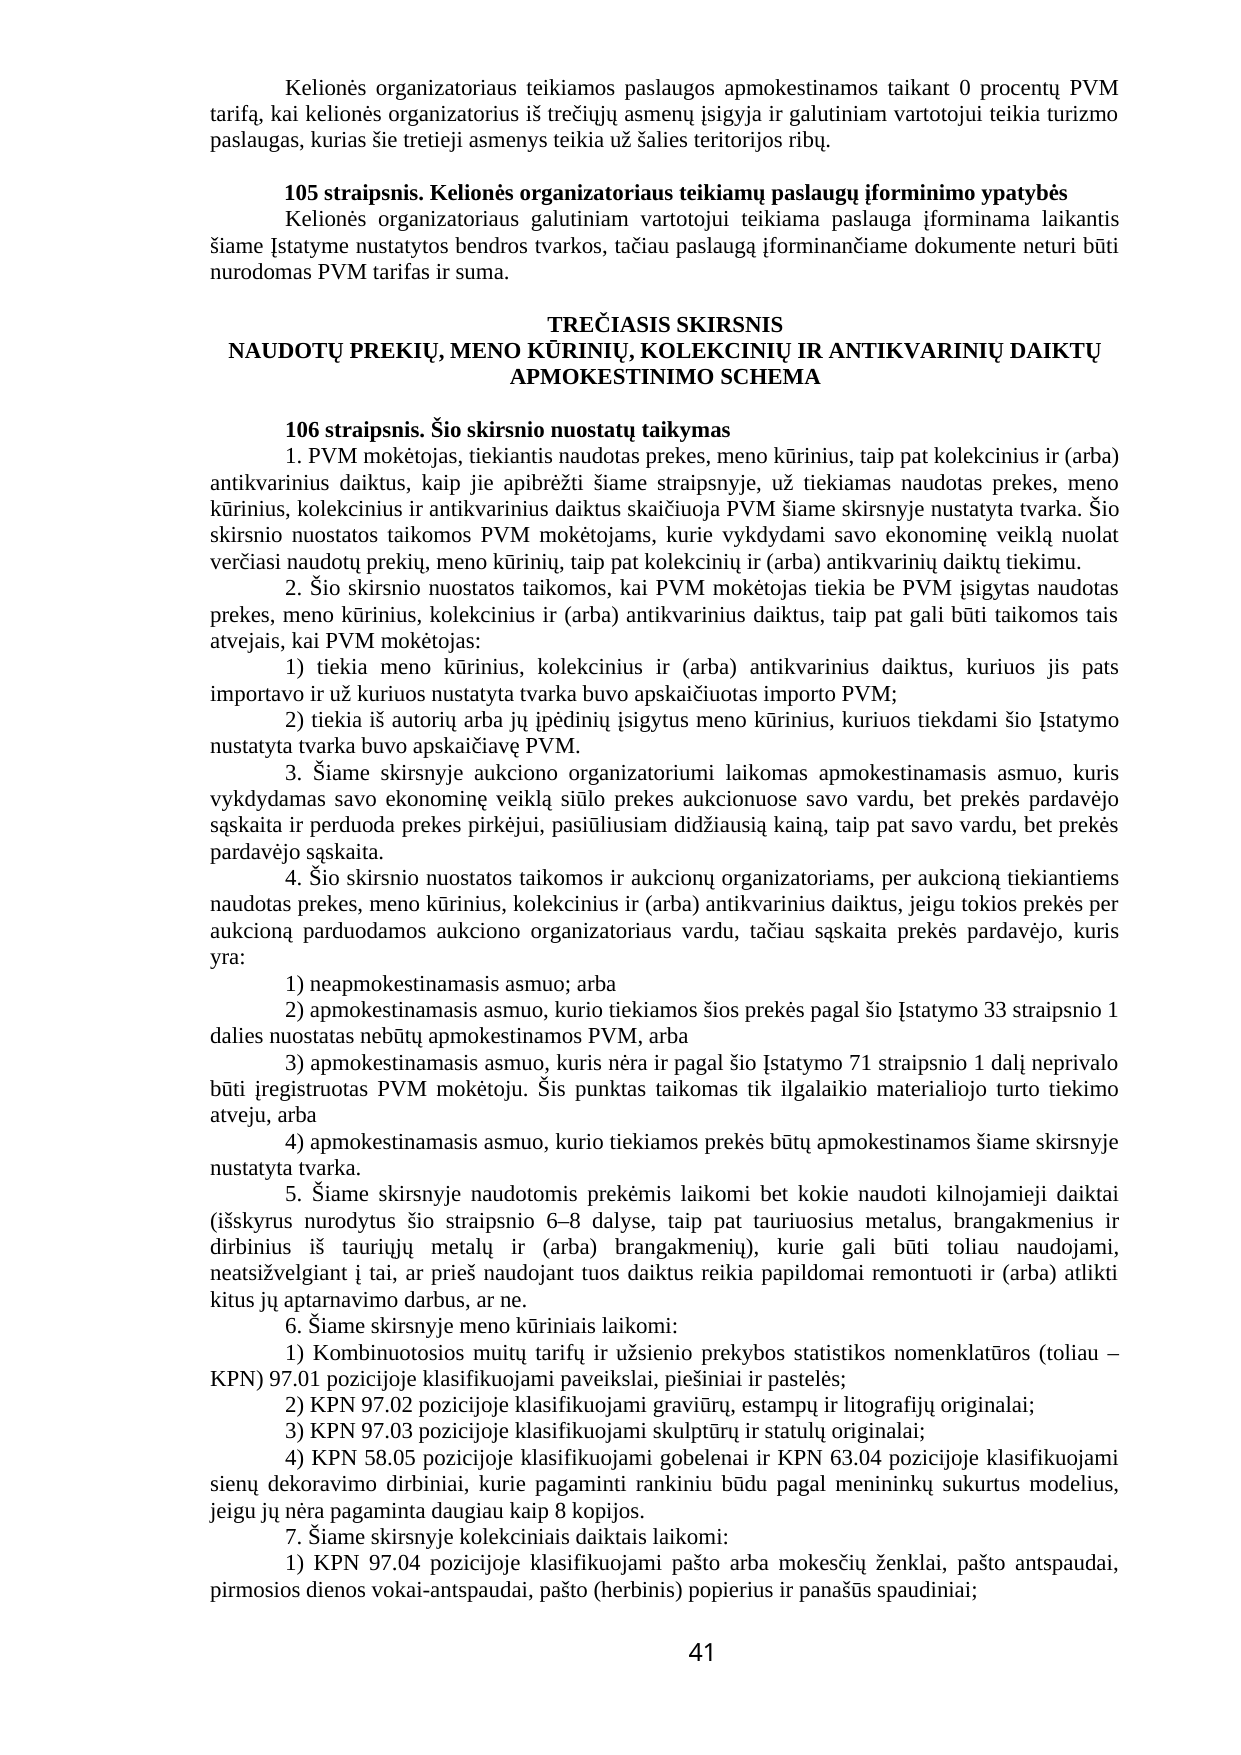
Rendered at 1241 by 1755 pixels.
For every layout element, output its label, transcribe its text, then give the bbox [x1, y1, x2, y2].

text 1) Kombinuotosios muitų tarifų ir užsienio prekybos statistikos nomenklatūros (toliau – KPN) 97.01 pozicijoje klasifikuojami paveikslai, piešiniai ir pastelės; [210, 1338, 1120, 1391]
text 5. Šiame skirsnyje naudotomis prekėmis laikomi bet kokie naudoti kilnojamieji daiktai (išskyrus nurodytus šio straipsnio 6–8 dalyse, taip pat tauriuosius metalus, brangakmenius ir dirbinius iš tauriųjų metalų ir (arba) brangakmenių), kurie gali būti toliau naudojami, neatsižvelgiant į tai, ar prieš naudojant tuos daiktus reikia papildomai remontuoti ir (arba) atlikti kitus jų aptarnavimo darbus, ar ne. [210, 1180, 1120, 1312]
text 1) neapmokestinamasis asmuo; arba [210, 969, 1120, 996]
text 106 straipsnis. Šio skirsnio nuostatų taikymas [210, 416, 1120, 442]
text 7. Šiame skirsnyje kolekciniais daiktais laikomi: [210, 1523, 1120, 1549]
text 4) KPN 58.05 pozicijoje klasifikuojami gobelenai ir KPN 63.04 pozicijoje klasifikuojami sienų dekoravimo dirbiniai, kurie pagaminti rankiniu būdu pagal menininkų sukurtus modelius, jeigu jų nėra pagaminta daugiau kaip 8 kopijos. [210, 1444, 1120, 1523]
text 105 straipsnis. Kelionės organizatoriaus teikiamų paslaugų įforminimo ypatybės [210, 179, 1120, 205]
text NAUDOTŲ PREKIŲ, MENO KŪRINIŲ, KOLEKCINIŲ IR ANTIKVARINIŲ DAIKTŲ APMOKESTINIMO SCHEMA [210, 337, 1120, 390]
text 4. Šio skirsnio nuostatos taikomos ir aukcionų organizatoriams, per aukcioną tiekiantiems naudotas prekes, meno kūrinius, kolekcinius ir (arba) antikvarinius daiktus, jeigu tokios prekės per aukcioną parduodamos aukciono organizatoriaus vardu, tačiau sąskaita prekės pardavėjo, kuris yra: [210, 864, 1120, 969]
text 1) KPN 97.04 pozicijoje klasifikuojami pašto arba mokesčių ženklai, pašto antspaudai, pirmosios dienos vokai-antspaudai, pašto (herbinis) popierius ir panašūs spaudiniai; [210, 1549, 1120, 1602]
text 4) apmokestinamasis asmuo, kurio tiekiamos prekės būtų apmokestinamos šiame skirsnyje nustatyta tvarka. [210, 1128, 1120, 1180]
text Kelionės organizatoriaus galutiniam vartotojui teikiama paslauga įforminama laikantis šiame Įstatyme nustatytos bendros tvarkos, tačiau paslaugą įforminančiame dokumente neturi būti nurodomas PVM tarifas ir suma. [210, 205, 1120, 284]
text 2) apmokestinamasis asmuo, kurio tiekiamos šios prekės pagal šio Įstatymo 33 straipsnio 1 dalies nuostatas nebūtų apmokestinamos PVM, arba [210, 996, 1120, 1049]
text 3. Šiame skirsnyje aukciono organizatoriumi laikomas apmokestinamasis asmuo, kuris vykdydamas savo ekonominę veiklą siūlo prekes aukcionuose savo vardu, bet prekės pardavėjo sąskaita ir perduoda prekes pirkėjui, pasiūliusiam didžiausią kainą, taip pat savo vardu, bet prekės pardavėjo sąskaita. [210, 759, 1120, 864]
text 6. Šiame skirsnyje meno kūriniais laikomi: [210, 1312, 1120, 1338]
text Kelionės organizatoriaus teikiamos paslaugos apmokestinamos taikant 0 procentų PVM tarifą, kai kelionės organizatorius iš trečiųjų asmenų įsigyja ir galutiniam vartotojui teikia turizmo paslaugas, kurias šie tretieji asmenys teikia už šalies teritorijos ribų. [210, 73, 1120, 153]
text 2) KPN 97.02 pozicijoje klasifikuojami graviūrų, estampų ir litografijų originalai; [210, 1391, 1120, 1418]
text 2) tiekia iš autorių arba jų įpėdinių įsigytus meno kūrinius, kuriuos tiekdami šio Įstatymo nustatyta tvarka buvo apskaičiavę PVM. [210, 706, 1120, 759]
text 3) apmokestinamasis asmuo, kuris nėra ir pagal šio Įstatymo 71 straipsnio 1 dalį neprivalo būti įregistruotas PVM mokėtoju. Šis punktas taikomas tik ilgalaikio materialiojo turto tiekimo atveju, arba [210, 1049, 1120, 1128]
text 1) tiekia meno kūrinius, kolekcinius ir (arba) antikvarinius daiktus, kuriuos jis pats importavo ir už kuriuos nustatyta tvarka buvo apskaičiuotas importo PVM; [210, 653, 1120, 706]
text 1. PVM mokėtojas, tiekiantis naudotas prekes, meno kūrinius, taip pat kolekcinius ir (arba) antikvarinius daiktus, kaip jie apibrėžti šiame straipsnyje, už tiekiamas naudotas prekes, meno kūrinius, kolekcinius ir antikvarinius daiktus skaičiuoja PVM šiame skirsnyje nustatyta tvarka. Šio skirsnio nuostatos taikomos PVM mokėtojams, kurie vykdydami savo ekonominę veiklą nuolat verčiasi naudotų prekių, meno kūrinių, taip pat kolekcinių ir (arba) antikvarinių daiktų tiekimu. [210, 442, 1120, 574]
text 3) KPN 97.03 pozicijoje klasifikuojami skulptūrų ir statulų originalai; [210, 1418, 1120, 1444]
text 2. Šio skirsnio nuostatos taikomos, kai PVM mokėtojas tiekia be PVM įsigytas naudotas prekes, meno kūrinius, kolekcinius ir (arba) antikvarinius daiktus, taip pat gali būti taikomos tais atvejais, kai PVM mokėtojas: [210, 574, 1120, 653]
text TREČIASIS SKIRSNIS [210, 311, 1120, 337]
